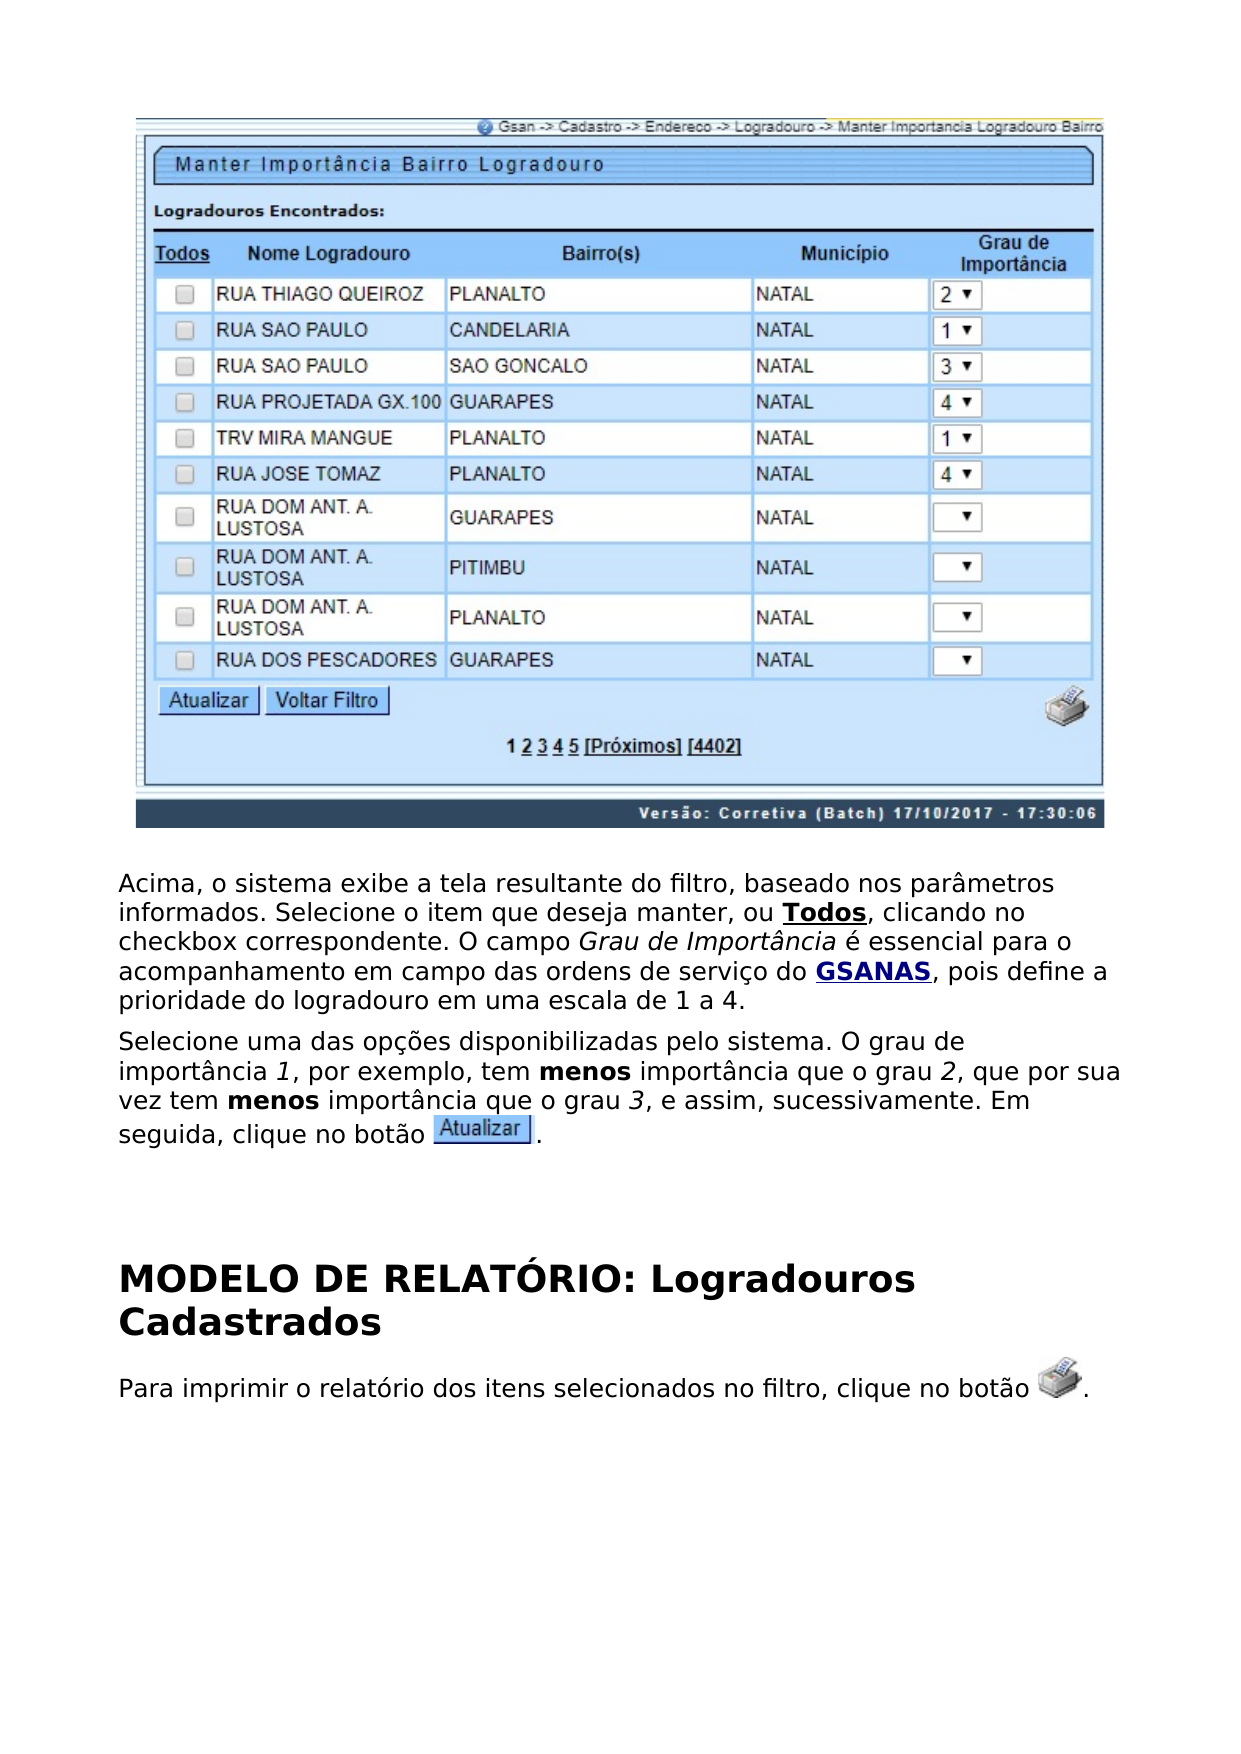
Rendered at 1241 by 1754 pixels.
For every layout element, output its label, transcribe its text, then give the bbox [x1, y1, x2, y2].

picture [1038, 1357, 1082, 1398]
text Para imprimir o relatório dos itens selecionados no filtro, clique no botão . [118, 1357, 1122, 1404]
picture [433, 1115, 536, 1144]
subtitle MODELO DE RELATÓRIO: Logradouros Cadastrados [118, 1257, 1122, 1345]
text Acima, o sistema exibe a tela resultante do filtro, baseado nos parâmetros informados. Selecione o item que deseja manter, ou Todos, clicando no checkbox correspondente. O campo Grau de Importância é essencial para o acompanhamento em campo das ordens de serviço do GSANAS, pois define a prioridade do logradouro em uma escala de 1 a 4. [118, 869, 1122, 1015]
picture [135, 118, 1105, 828]
text Selecione uma das opções disponibilizadas pelo sistema. O grau de importância 1, por exemplo, tem menos importância que o grau 2, que por sua vez tem menos importância que o grau 3, e assim, sucessivamente. Em seguida, clique no botão . [118, 1027, 1122, 1149]
